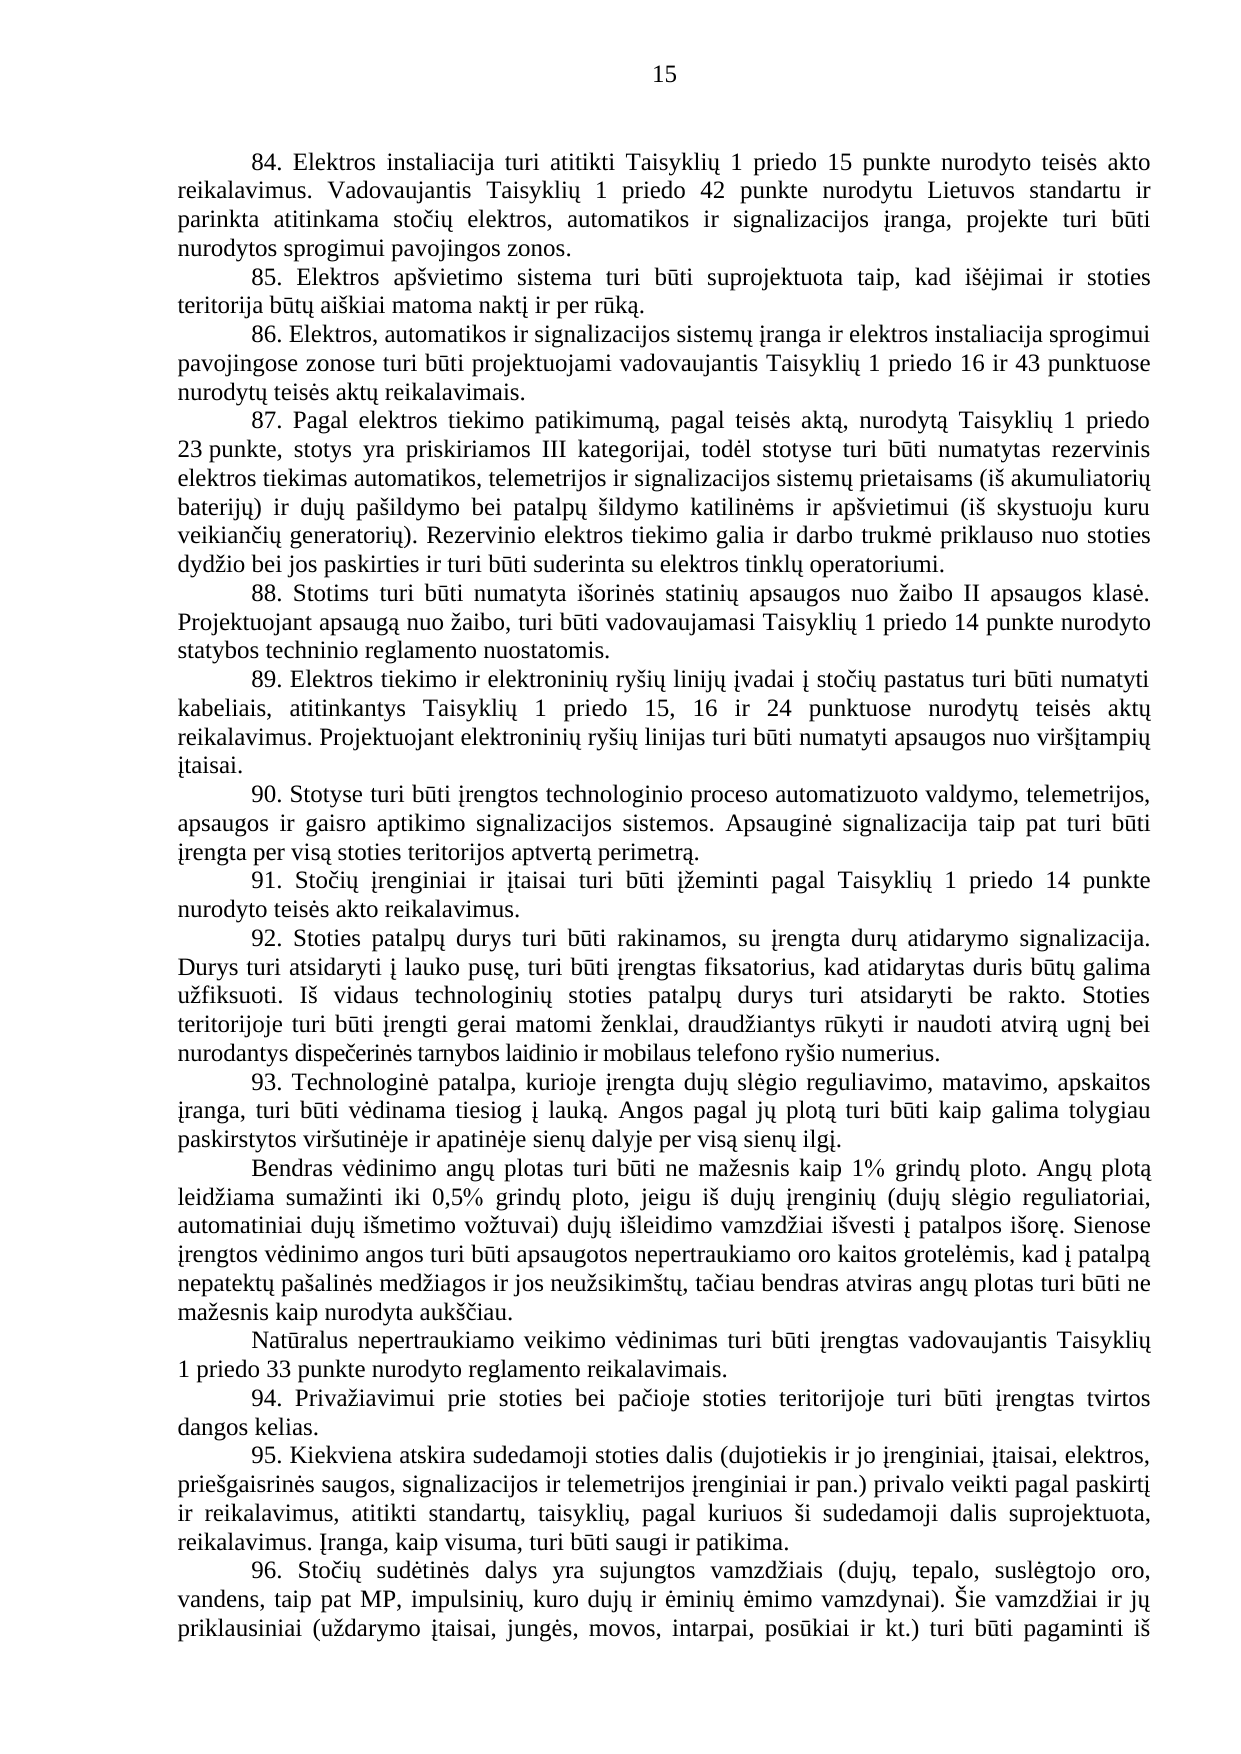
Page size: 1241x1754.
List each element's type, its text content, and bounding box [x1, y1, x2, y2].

text 94. Privažiavimui prie stoties bei pačioje stoties teritorijoje turi būti įrengtas tvirtos dangos kelias. [177, 1383, 1152, 1441]
text 86. Elektros, automatikos ir signalizacijos sistemų įranga ir elektros instaliacija sprogimui pavojingose zonose turi būti projektuojami vadovaujantis Taisyklių 1 priedo 16 ir 43 punktuose nurodytų teisės aktų reikalavimais. [177, 319, 1152, 406]
text 95. Kiekviena atskira sudedamoji stoties dalis (dujotiekis ir jo įrenginiai, įtaisai, elektros, priešgaisrinės saugos, signalizacijos ir telemetrijos įrenginiai ir pan.) privalo veikti pagal paskirtį ir reikalavimus, atitikti standartų, taisyklių, pagal kuriuos ši sudedamoji dalis suprojektuota, reikalavimus. Įranga, kaip visuma, turi būti saugi ir patikima. [177, 1441, 1152, 1556]
text Natūralus nepertraukiamo veikimo vėdinimas turi būti įrengtas vadovaujantis Taisyklių 1 priedo 33 punkte nurodyto reglamento reikalavimais. [177, 1326, 1152, 1383]
text 84. Elektros instaliacija turi atitikti Taisyklių 1 priedo 15 punkte nurodyto teisės akto reikalavimus. Vadovaujantis Taisyklių 1 priedo 42 punkte nurodytu Lietuvos standartu ir parinkta atitinkama stočių elektros, automatikos ir signalizacijos įranga, projekte turi būti nurodytos sprogimui pavojingos zonos. [177, 147, 1152, 262]
text 90. Stotyse turi būti įrengtos technologinio proceso automatizuoto valdymo, telemetrijos, apsaugos ir gaisro aptikimo signalizacijos sistemos. Apsauginė signalizacija taip pat turi būti įrengta per visą stoties teritorijos aptvertą perimetrą. [177, 779, 1152, 866]
text 87. Pagal elektros tiekimo patikimumą, pagal teisės aktą, nurodytą Taisyklių 1 priedo 23 punkte, stotys yra priskiriamos III kategorijai, todėl stotyse turi būti numatytas rezervinis elektros tiekimas automatikos, telemetrijos ir signalizacijos sistemų prietaisams (iš akumuliatorių baterijų) ir dujų pašildymo bei patalpų šildymo katilinėms ir apšvietimui (iš skystuoju kuru veikiančių generatorių). Rezervinio elektros tiekimo galia ir darbo trukmė priklauso nuo stoties dydžio bei jos paskirties ir turi būti suderinta su elektros tinklų operatoriumi. [177, 406, 1152, 578]
text 91. Stočių įrenginiai ir įtaisai turi būti įžeminti pagal Taisyklių 1 priedo 14 punkte nurodyto teisės akto reikalavimus. [177, 866, 1152, 923]
text 89. Elektros tiekimo ir elektroninių ryšių linijų įvadai į stočių pastatus turi būti numatyti kabeliais, atitinkantys Taisyklių 1 priedo 15, 16 ir 24 punktuose nurodytų teisės aktų reikalavimus. Projektuojant elektroninių ryšių linijas turi būti numatyti apsaugos nuo viršįtampių įtaisai. [177, 664, 1152, 779]
text Bendras vėdinimo angų plotas turi būti ne mažesnis kaip 1 grindų ploto. Angų plotą leidžiama sumažinti iki 0,5 grindų ploto, jeigu iš dujų įrenginių (dujų slėgio reguliatoriai, automatiniai dujų išmetimo vožtuvai) dujų išleidimo vamzdžiai išvesti į patalpos išorę. Sienose įrengtos vėdinimo angos turi būti apsaugotos nepertraukiamo oro kaitos grotelėmis, kad į patalpą nepatektų pašalinės medžiagos ir jos neužsikimštų, tačiau bendras atviras angų plotas turi būti ne mažesnis kaip nurodyta aukščiau. [177, 1153, 1152, 1326]
text 88. Stotims turi būti numatyta išorinės statinių apsaugos nuo žaibo II apsaugos klasė. Projektuojant apsaugą nuo žaibo, turi būti vadovaujamasi Taisyklių 1 priedo 14 punkte nurodyto statybos techninio reglamento nuostatomis. [177, 578, 1152, 664]
text 96. Stočių sudėtinės dalys yra sujungtos vamzdžiais (dujų, tepalo, suslėgtojo oro, vandens, taip pat MP, impulsinių, kuro dujų ir ėminių ėmimo vamzdynai). Šie vamzdžiai ir jų priklausiniai (uždarymo įtaisai, jungės, movos, intarpai, posūkiai ir kt.) turi būti pagaminti iš [177, 1556, 1152, 1642]
text 92. Stoties patalpų durys turi būti rakinamos, su įrengta durų atidarymo signalizacija. Durys turi atsidaryti į lauko pusę, turi būti įrengtas fiksatorius, kad atidarytas duris būtų galima užfiksuoti. Iš vidaus technologinių stoties patalpų durys turi atsidaryti be rakto. Stoties teritorijoje turi būti įrengti gerai matomi ženklai, draudžiantys rūkyti ir naudoti atvirą ugnį bei nurodantys dispečerinės tarnybos laidinio ir mobilaus telefono ryšio numerius. [177, 923, 1152, 1067]
text 85. Elektros apšvietimo sistema turi būti suprojektuota taip, kad išėjimai ir stoties teritorija būtų aiškiai matoma naktį ir per rūką. [177, 262, 1152, 319]
text 93. Technologinė patalpa, kurioje įrengta dujų slėgio reguliavimo, matavimo, apskaitos įranga, turi būti vėdinama tiesiog į lauką. Angos pagal jų plotą turi būti kaip galima tolygiau paskirstytos viršutinėje ir apatinėje sienų dalyje per visą sienų ilgį. [177, 1067, 1152, 1153]
